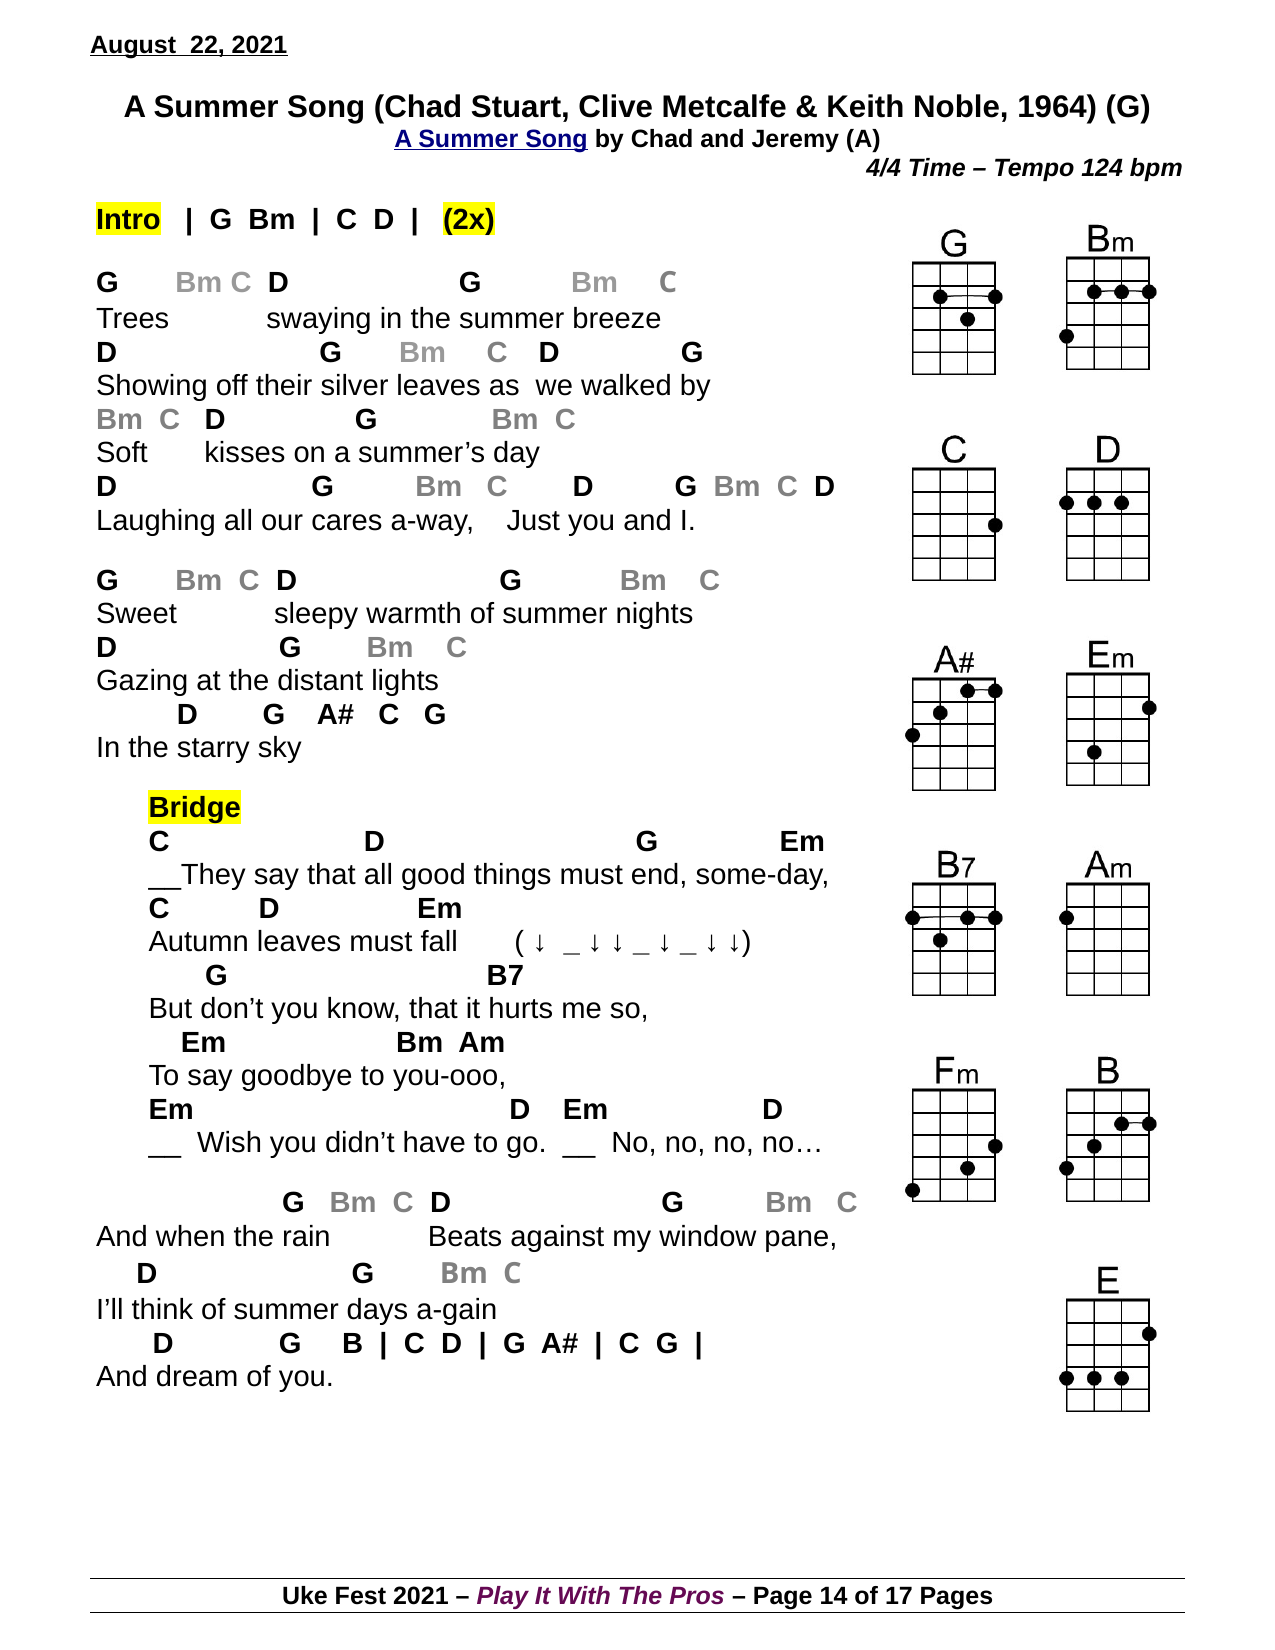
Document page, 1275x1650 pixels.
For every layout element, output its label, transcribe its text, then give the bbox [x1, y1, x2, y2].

picture [891, 1033, 1017, 1223]
picture [1044, 827, 1171, 1017]
table_cell [878, 822, 1029, 1028]
table_cell [878, 1028, 1029, 1238]
picture [1044, 617, 1171, 807]
picture [1044, 1243, 1171, 1433]
picture [890, 827, 1017, 1017]
table_cell [1030, 612, 1185, 822]
text A Summer Song by Chad and Jeremy (A) [90, 124, 1185, 153]
table_cell [1030, 822, 1185, 1028]
table_header [1030, 196, 1185, 406]
table_cell [878, 1443, 1185, 1459]
picture [891, 412, 1017, 602]
table_header [878, 196, 1029, 406]
text 4/4 Time – Tempo 124 bpm [90, 153, 1185, 182]
picture [1044, 1033, 1171, 1223]
picture [1044, 201, 1171, 391]
picture [1044, 412, 1171, 602]
table_cell [878, 612, 1029, 822]
table_cell [878, 406, 1029, 612]
table_header Intro | G Bm | C D | (2x) G Bm C D G Bm C Trees swaying in the summer breeze D G Bm C D G Showing off their silver leaves as we walked by Bm C D G Bm C Soft kisses on a summer’s day D G Bm C D G Bm C D Laughing all our cares a-way, Just you and I. G Bm C D G Bm C Sweet sleepy warmth of summer nights D G Bm C Gazing at the distant lights D G A# C G In the starry sky Bridge C D G Em __They say that all good things must end, some-day, C D Em Autumn leaves must fall ( ↓ _ ↓ ↓ _ ↓ _ ↓ ↓) G B7 But don’t you know, that it hurts me so, Em Bm Am To say goodbye to you-ooo, Em D Em D __ Wish you didn’t have to go. __ No, no, no, no… G Bm C D G Bm C And when the rain Beats against my window pane, D G Bm C I’ll think of summer days a-gain D G B | C D | G A# | C G | And dream of you. [90, 196, 877, 1459]
table_cell [1030, 1028, 1185, 1238]
picture [891, 622, 1017, 812]
text A Summer Song (Chad Stuart, Clive Metcalfe & Keith Noble, 1964) (G) [90, 88, 1185, 124]
table_cell [878, 1238, 1029, 1443]
picture [890, 206, 1017, 396]
table_cell [1030, 406, 1185, 612]
table_cell [1030, 1238, 1185, 1443]
